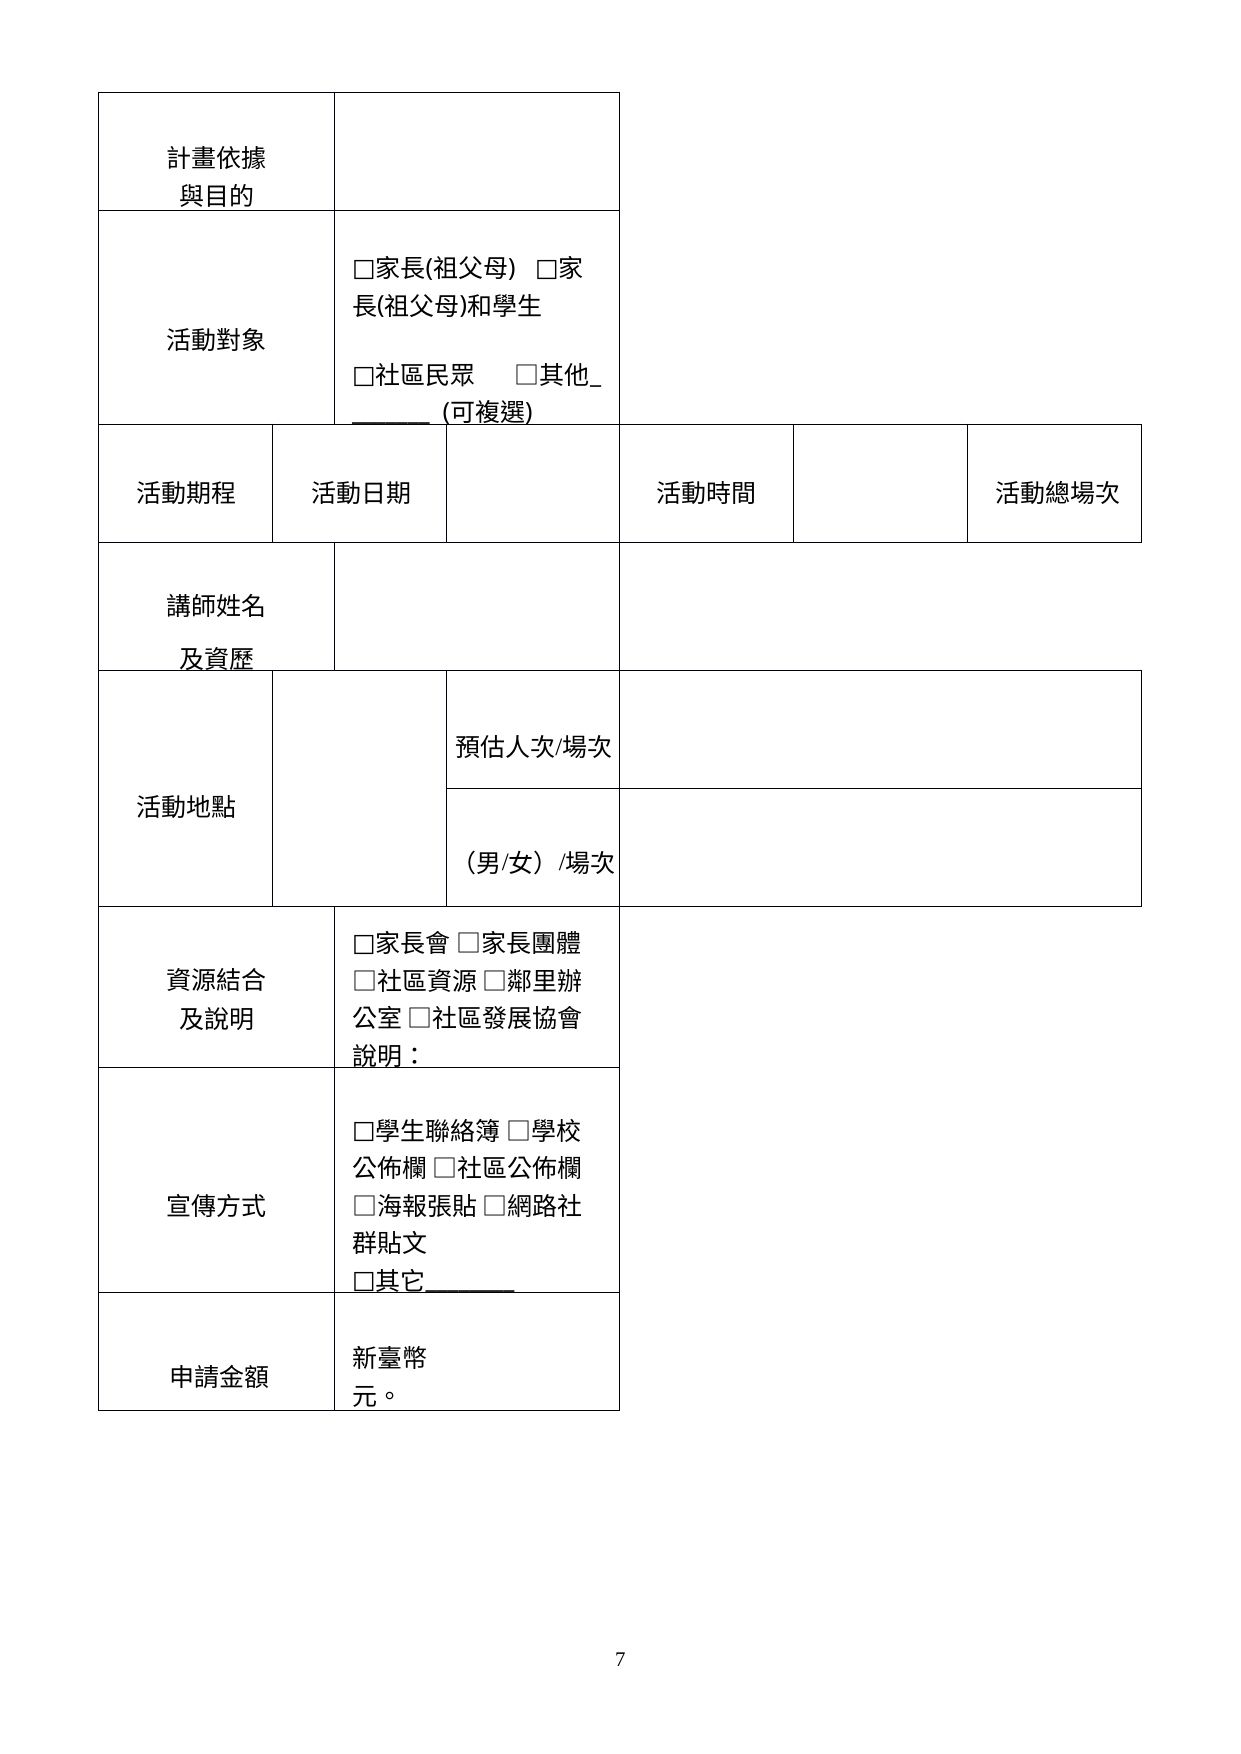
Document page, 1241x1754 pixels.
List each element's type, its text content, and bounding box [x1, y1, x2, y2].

table_cell 資源結合 及說明 [99, 907, 334, 1067]
table_cell [620, 671, 1141, 788]
table_cell [335, 543, 619, 670]
table_cell （男/女）/場次 [447, 789, 619, 906]
table_cell 新臺幣 元。 [335, 1293, 619, 1410]
table_cell □學生聯絡簿 □學校公佈欄 □社區公佈欄 □海報張貼 □網路社群貼文 □其它________ [335, 1068, 619, 1292]
table_cell 申請金額 [99, 1293, 334, 1410]
table_cell 活動對象 [99, 211, 334, 423]
table_cell [273, 671, 446, 906]
table_cell 活動總場次 [968, 425, 1141, 542]
table_cell 活動時間 [620, 425, 793, 542]
table_cell [620, 789, 1141, 906]
table_cell 預估人次/場次 [447, 671, 619, 788]
table_cell [794, 425, 967, 542]
table_cell 活動日期 [273, 425, 446, 542]
table_cell 活動期程 [99, 425, 272, 542]
table_cell 計畫依據 與目的 [99, 93, 334, 210]
table_cell [447, 425, 619, 542]
table_cell □家長(祖父母) □家長(祖父母)和學生 □社區民眾 □其他________ (可複選) [335, 211, 619, 423]
table_cell 宣傳方式 [99, 1068, 334, 1292]
table_cell 講師姓名 及資歷 [99, 543, 334, 670]
table_cell □家長會 □家長團體 □社區資源 □鄰里辦公室 □社區發展協會 說明： [335, 907, 619, 1067]
table_cell 活動地點 [99, 671, 272, 906]
table_cell [335, 93, 619, 210]
